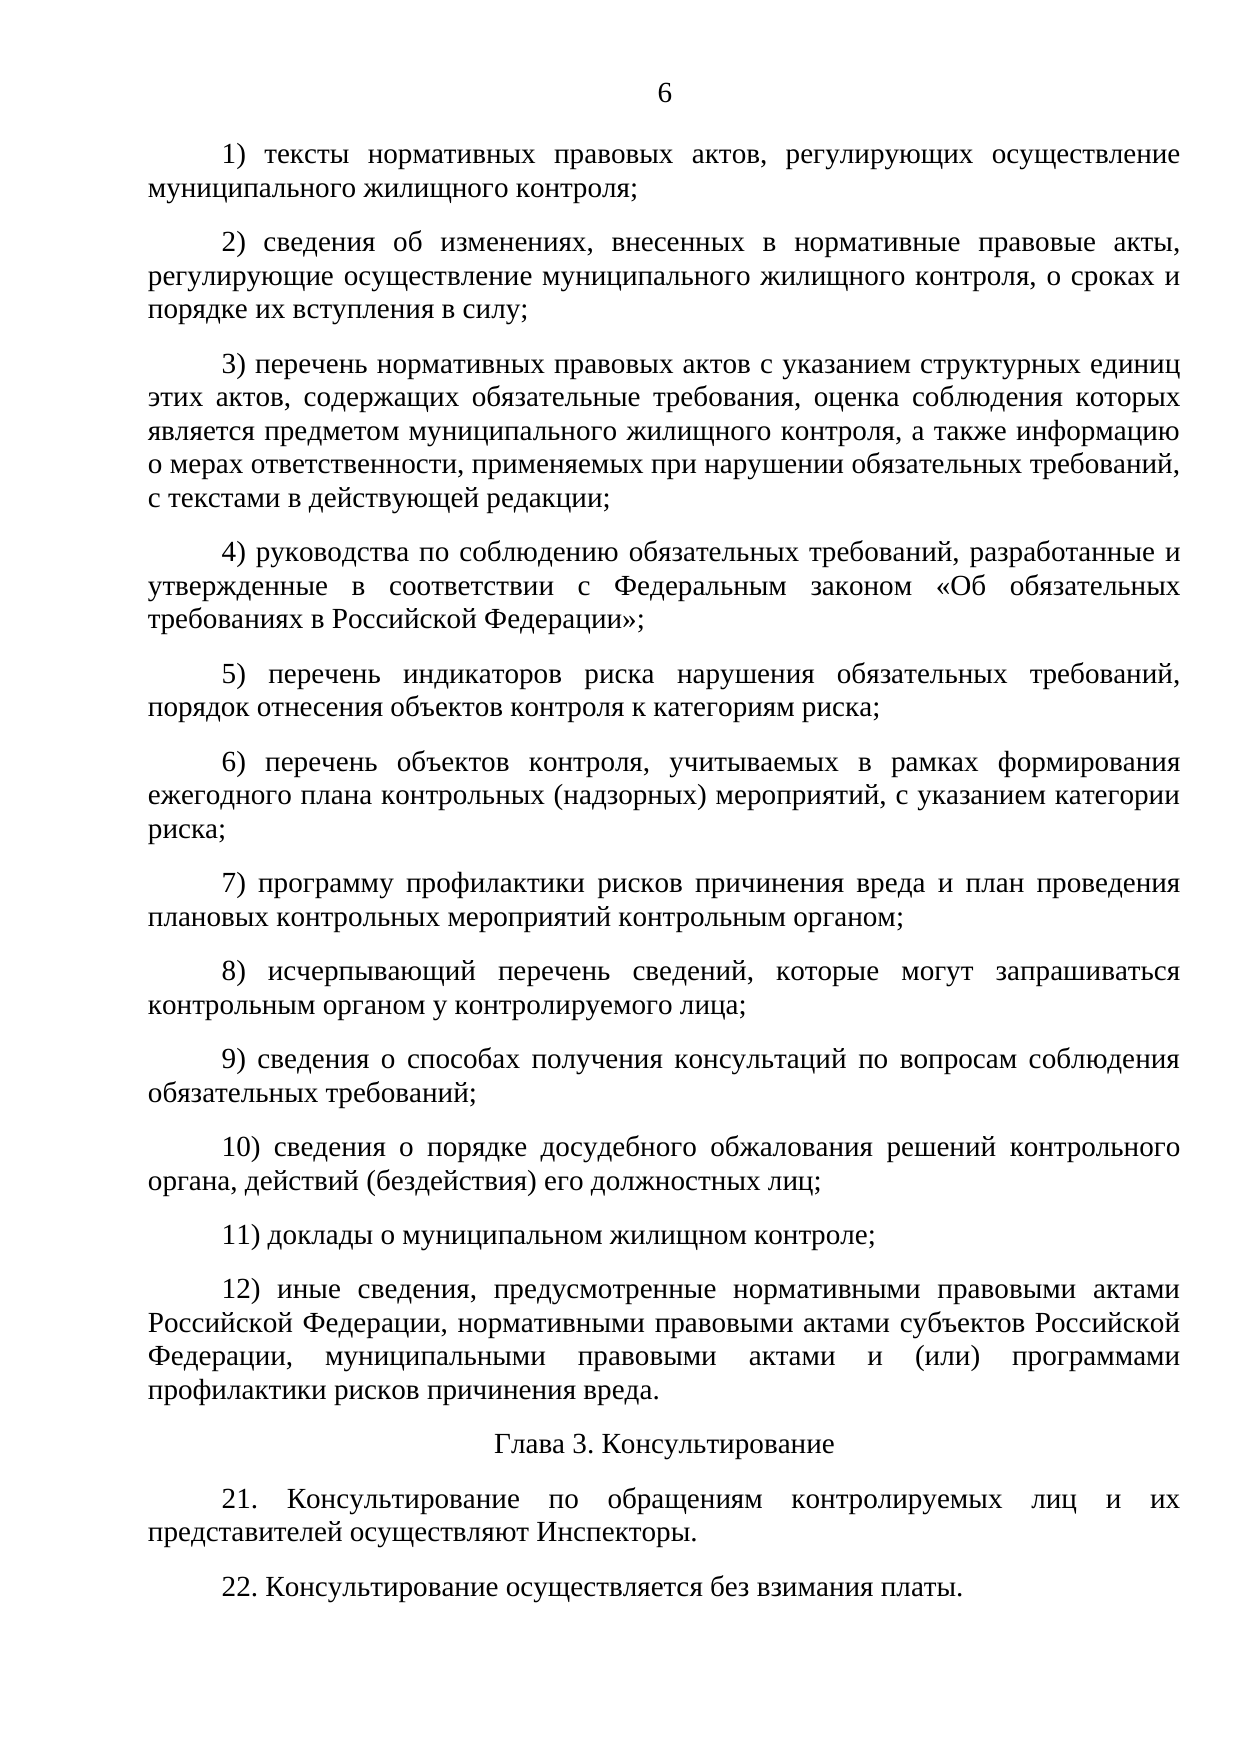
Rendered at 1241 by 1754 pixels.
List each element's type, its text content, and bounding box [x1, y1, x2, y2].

text 12) иные сведения, предусмотренные нормативными правовыми актами Российской Федерации, нормативными правовыми актами субъектов Российской Федерации, муниципальными правовыми актами и (или) программами профилактики рисков причинения вреда. [148, 1271, 1181, 1406]
text 1) тексты нормативных правовых актов, регулирующих осуществление муниципального жилищного контроля; [148, 137, 1181, 204]
text 22. Консультирование осуществляется без взимания платы. [148, 1569, 1181, 1602]
text 10) сведения о порядке досудебного обжалования решений контрольного органа, действий (бездействия) его должностных лиц; [148, 1129, 1181, 1196]
text 21. Консультирование по обращениям контролируемых лиц и их представителей осуществляют Инспекторы. [148, 1481, 1181, 1548]
text 2) сведения об изменениях, внесенных в нормативные правовые акты, регулирующие осуществление муниципального жилищного контроля, о сроках и порядке их вступления в силу; [148, 224, 1181, 325]
text 3) перечень нормативных правовых актов с указанием структурных единиц этих актов, содержащих обязательные требования, оценка соблюдения которых является предметом муниципального жилищного контроля, а также информацию о мерах ответственности, применяемых при нарушении обязательных требований, с текстами в действующей редакции; [148, 346, 1181, 514]
text 9) сведения о способах получения консультаций по вопросам соблюдения обязательных требований; [148, 1041, 1181, 1108]
text Глава 3. Консультирование [148, 1426, 1181, 1460]
text 11) доклады о муниципальном жилищном контроле; [148, 1217, 1181, 1251]
text 7) программу профилактики рисков причинения вреда и план проведения плановых контрольных мероприятий контрольным органом; [148, 865, 1181, 932]
text 4) руководства по соблюдению обязательных требований, разработанные и утвержденные в соответствии с Федеральным законом «Об обязательных требованиях в Российской Федерации»; [148, 534, 1181, 635]
text 8) исчерпывающий перечень сведений, которые могут запрашиваться контрольным органом у контролируемого лица; [148, 953, 1181, 1020]
text 5) перечень индикаторов риска нарушения обязательных требований, порядок отнесения объектов контроля к категориям риска; [148, 656, 1181, 723]
text 6) перечень объектов контроля, учитываемых в рамках формирования ежегодного плана контрольных (надзорных) мероприятий, с указанием категории риска; [148, 744, 1181, 844]
